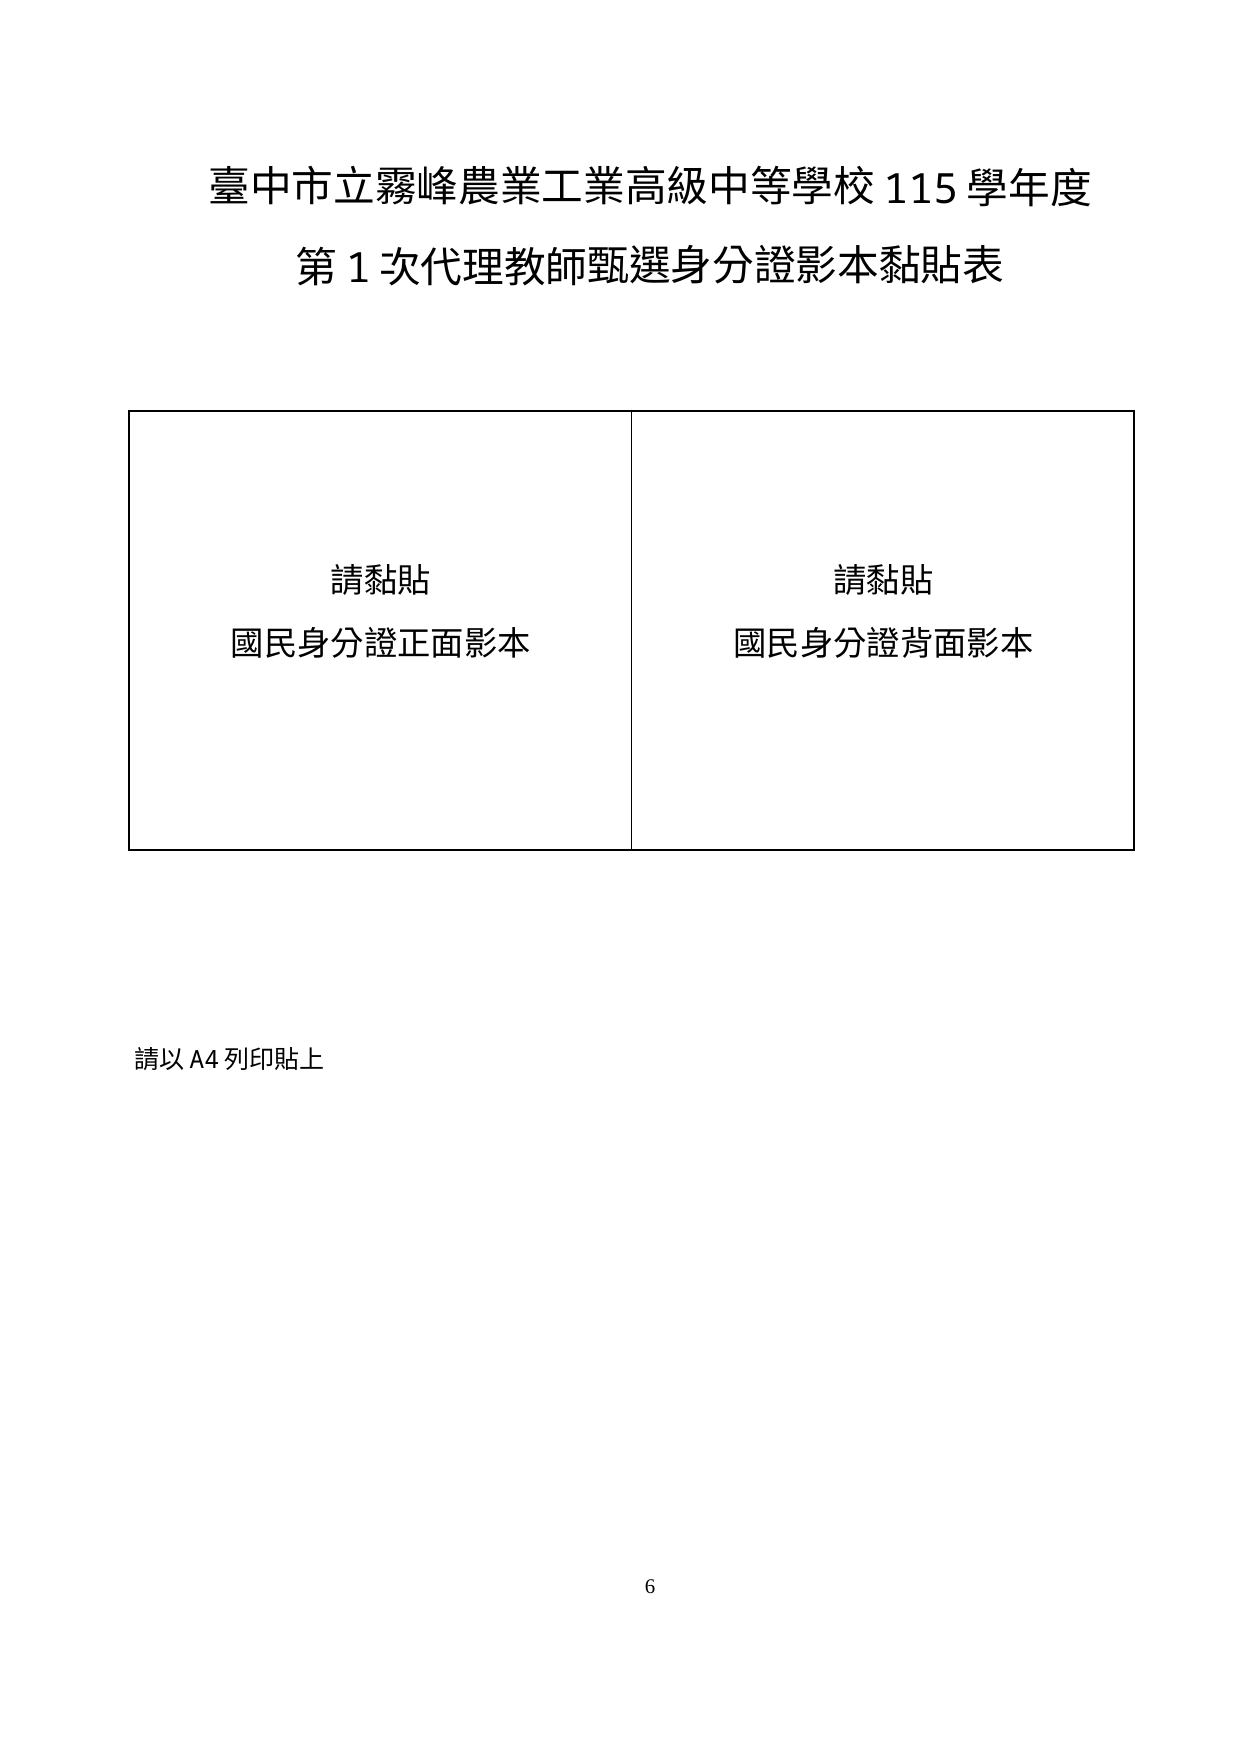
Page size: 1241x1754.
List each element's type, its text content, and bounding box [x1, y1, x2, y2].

table_header 請黏貼 國民身分證正面影本 [130, 412, 631, 849]
table_header 請黏貼 國民身分證背面影本 [632, 412, 1133, 849]
text 請以A4列印貼上 [134, 1016, 1183, 1079]
text 臺中市立霧峰農業工業高級中等學校115學年度 [118, 143, 1181, 205]
text 第1次代理教師甄選身分證影本黏貼表 [118, 222, 1181, 284]
